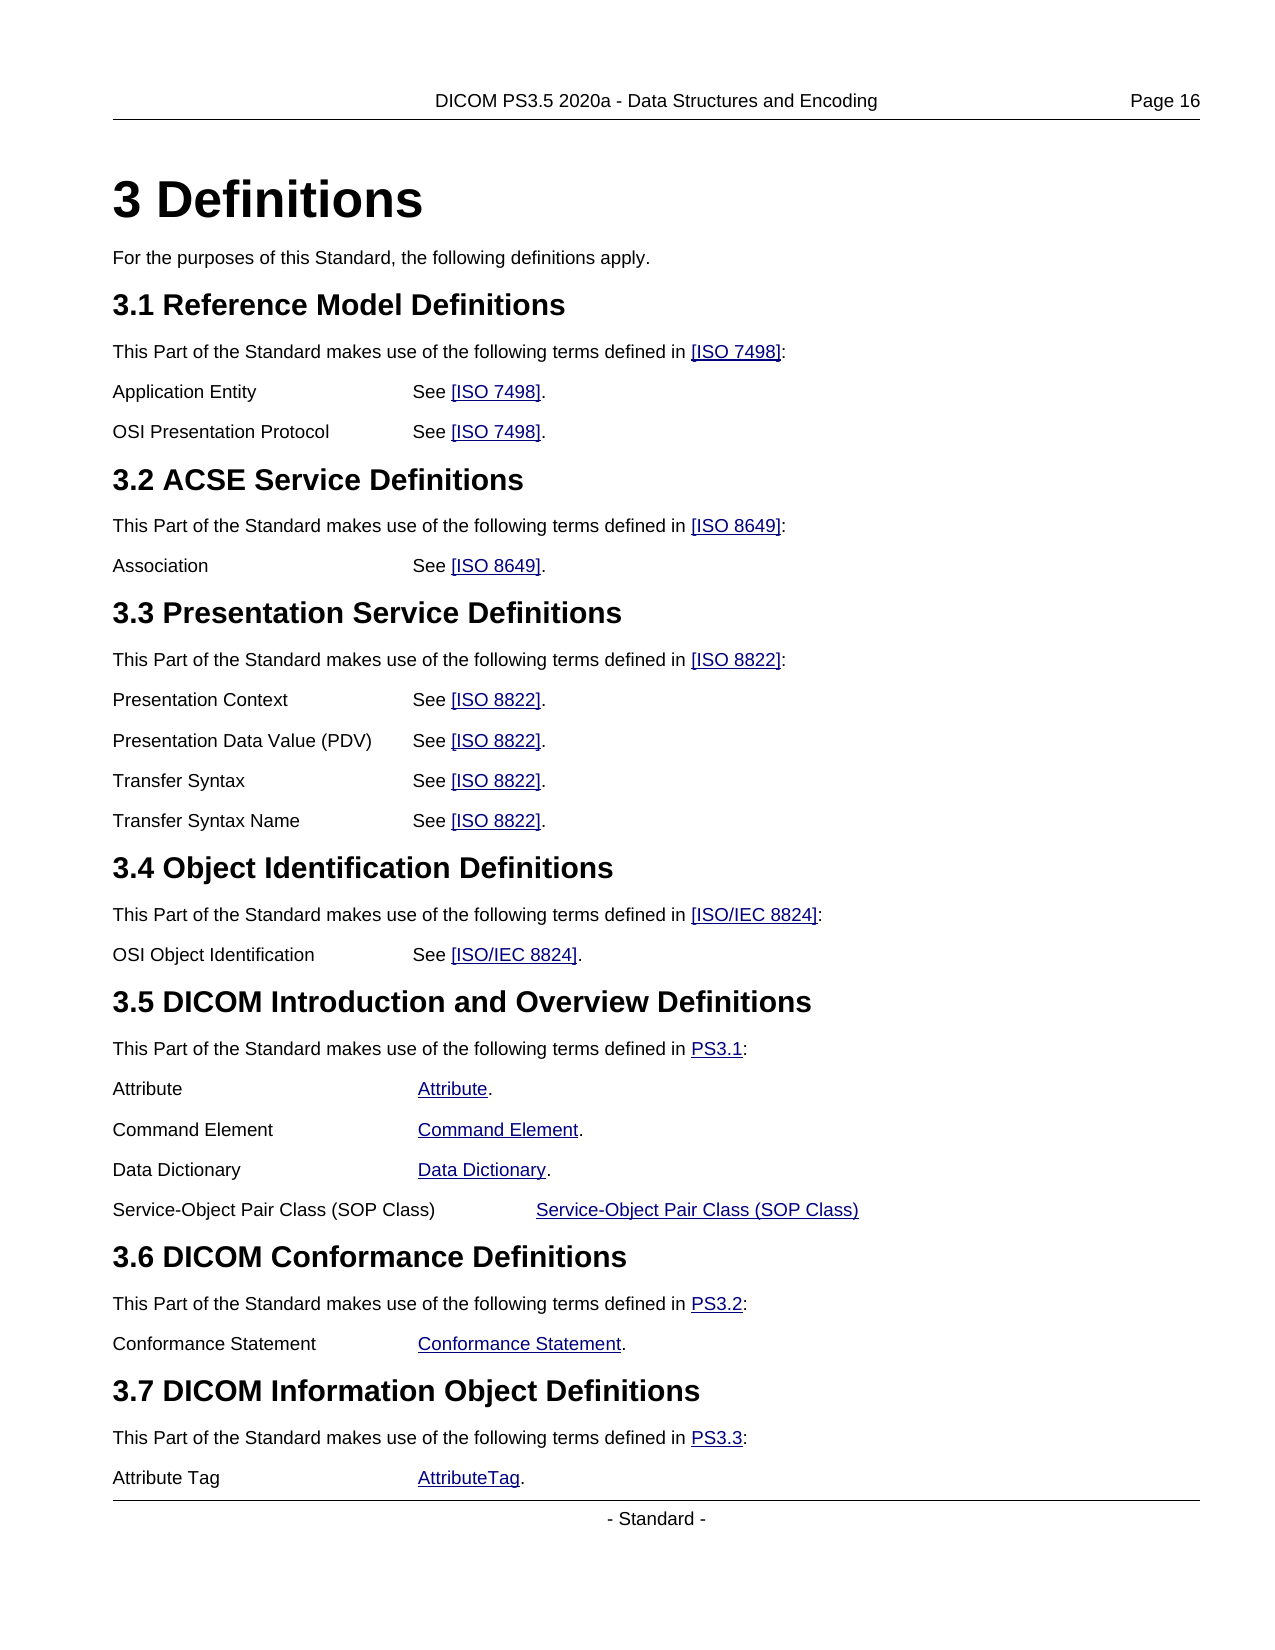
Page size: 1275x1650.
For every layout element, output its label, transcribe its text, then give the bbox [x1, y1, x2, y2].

text Attribute Tag AttributeTag. [112, 1467, 1200, 1488]
text 3.6 DICOM Conformance Definitions [112, 1239, 1200, 1274]
text This Part of the Standard makes use of the following terms defined in [ISO 8822]: [112, 649, 1200, 671]
text 3.5 DICOM Introduction and Overview Definitions [112, 984, 1200, 1019]
text This Part of the Standard makes use of the following terms defined in [ISO 7498]: [112, 341, 1200, 362]
text Association See [ISO 8649]. [112, 555, 1200, 577]
text Transfer Syntax See [ISO 8822]. [112, 770, 1200, 791]
text This Part of the Standard makes use of the following terms defined in PS3.1: [112, 1038, 1200, 1059]
text This Part of the Standard makes use of the following terms defined in PS3.2: [112, 1293, 1200, 1314]
text Presentation Data Value (PDV) See [ISO 8822]. [112, 729, 1200, 751]
text 3.3 Presentation Service Definitions [112, 596, 1200, 630]
text OSI Object Identification See [ISO/IEC 8824]. [112, 944, 1200, 966]
text This Part of the Standard makes use of the following terms defined in [ISO 8649]: [112, 515, 1200, 537]
text Service-Object Pair Class (SOP Class) Service-Object Pair Class (SOP Class) [112, 1199, 1200, 1221]
text Application Entity See [ISO 7498]. [112, 381, 1200, 403]
text 3.2 ACSE Service Definitions [112, 462, 1200, 496]
text 3.1 Reference Model Definitions [112, 287, 1200, 322]
text This Part of the Standard makes use of the following terms defined in PS3.3: [112, 1427, 1200, 1448]
text 3.7 DICOM Information Object Definitions [112, 1373, 1200, 1408]
text Presentation Context See [ISO 8822]. [112, 689, 1200, 711]
text OSI Presentation Protocol See [ISO 7498]. [112, 421, 1200, 443]
text Transfer Syntax Name See [ISO 8822]. [112, 810, 1200, 832]
text Conformance Statement Conformance Statement. [112, 1333, 1200, 1354]
text Data Dictionary Data Dictionary. [112, 1159, 1200, 1180]
text Attribute Attribute. [112, 1078, 1200, 1100]
text Command Element Command Element. [112, 1118, 1200, 1140]
text 3 Definitions [112, 169, 1200, 228]
text This Part of the Standard makes use of the following terms defined in [ISO/IEC 8824]: [112, 904, 1200, 925]
text 3.4 Object Identification Definitions [112, 851, 1200, 885]
text For the purposes of this Standard, the following definitions apply. [112, 247, 1200, 269]
